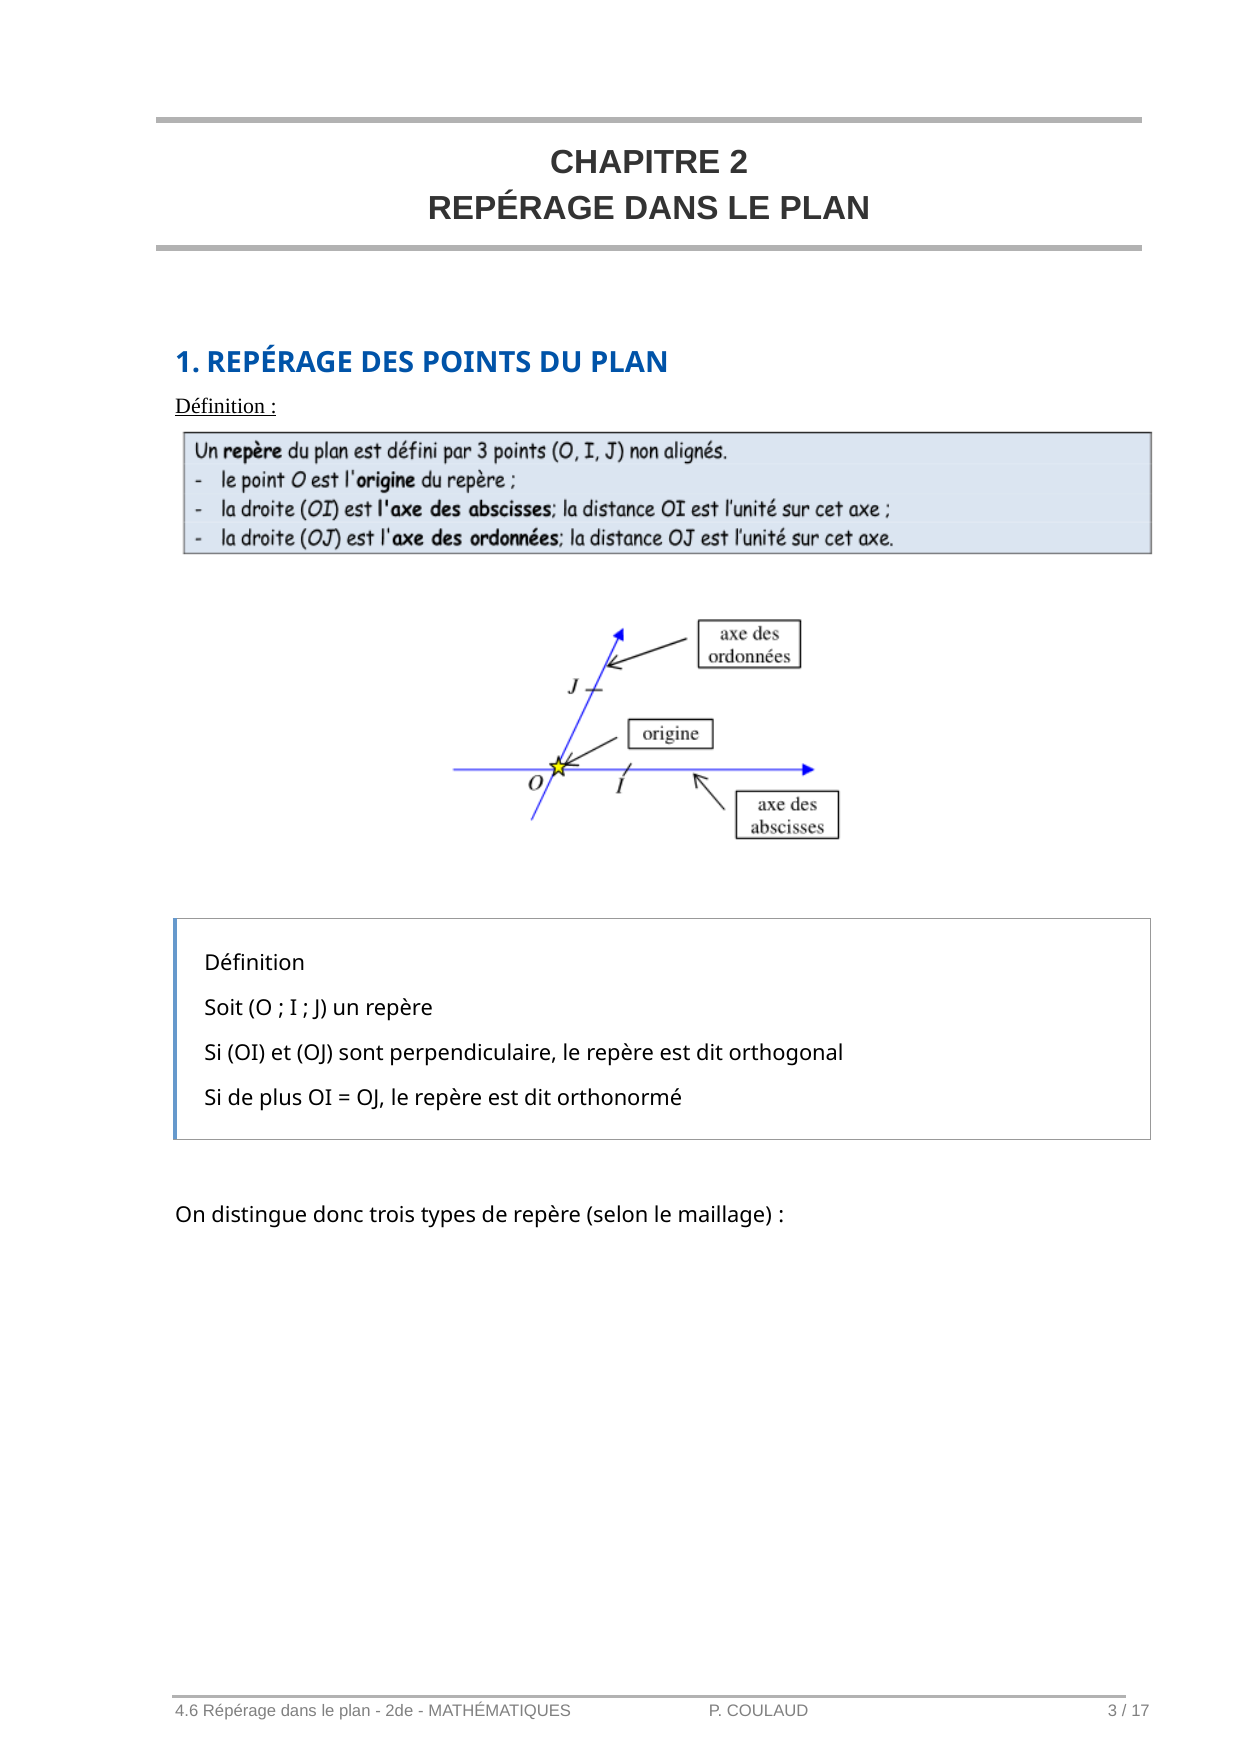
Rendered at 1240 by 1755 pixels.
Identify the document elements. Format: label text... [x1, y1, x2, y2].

picture [178, 428, 1157, 557]
text Soit (O ; I ; J) un repère [177, 963, 1150, 1009]
text Si (OI) et (OJ) sont perpendiculaire, le repère est dit orthogonal [177, 1009, 1150, 1054]
text Si de plus OI = OJ, le repère est dit orthonormé [177, 1054, 1150, 1139]
subtitle REPÉRAGE DES POINTS DU PLAN [175, 341, 1123, 381]
text On distingue donc trois types de repère (selon le maillage) : [175, 1199, 1123, 1229]
text Définition : [175, 393, 1123, 418]
picture [403, 571, 898, 859]
subtitle Chapitre 2 Repérage dans le plan [156, 123, 1142, 245]
text Définition [177, 919, 1150, 963]
